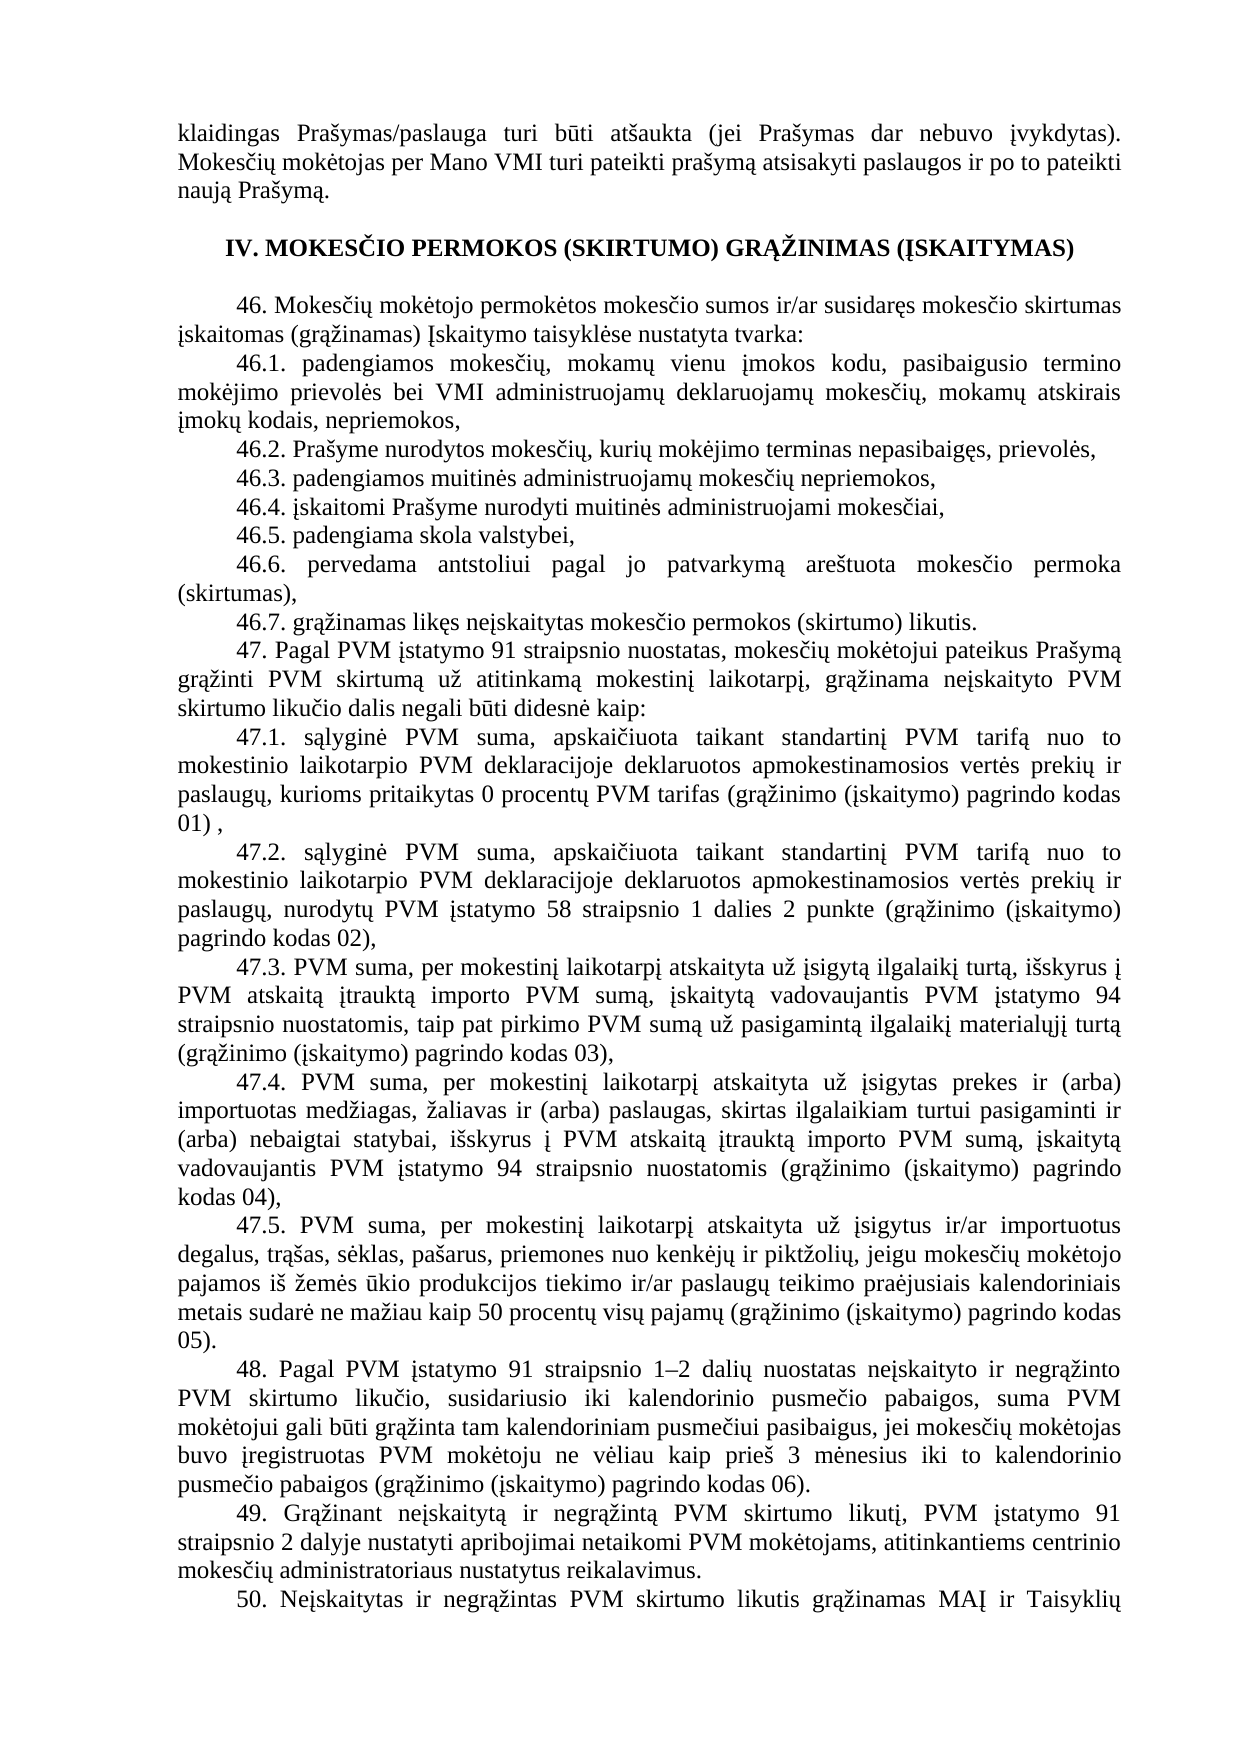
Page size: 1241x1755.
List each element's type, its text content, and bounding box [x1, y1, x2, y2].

text 46.2. Prašyme nurodytos mokesčių, kurių mokėjimo terminas nepasibaigęs, prievolės, [177, 434, 1122, 463]
text 47.1. sąlyginė PVM suma, apskaičiuota taikant standartinį PVM tarifą nuo to mokestinio laikotarpio PVM deklaracijoje deklaruotos apmokestinamosios vertės prekių ir paslaugų, kurioms pritaikytas 0 procentų PVM tarifas (grąžinimo (įskaitymo) pagrindo kodas 01) , [177, 722, 1122, 837]
text 46.7. grąžinamas likęs neįskaitytas mokesčio permokos (skirtumo) likutis. [177, 607, 1122, 636]
text 47.4. PVM suma, per mokestinį laikotarpį atskaityta už įsigytas prekes ir (arba) importuotas medžiagas, žaliavas ir (arba) paslaugas, skirtas ilgalaikiam turtui pasigaminti ir (arba) nebaigtai statybai, išskyrus į PVM atskaitą įtrauktą importo PVM sumą, įskaitytą vadovaujantis PVM įstatymo 94 straipsnio nuostatomis (grąžinimo (įskaitymo) pagrindo kodas 04), [177, 1067, 1122, 1211]
text 46.1. padengiamos mokesčių, mokamų vienu įmokos kodu, pasibaigusio termino mokėjimo prievolės bei VMI administruojamų deklaruojamų mokesčių, mokamų atskirais įmokų kodais, nepriemokos, [177, 348, 1122, 434]
text 47.5. PVM suma, per mokestinį laikotarpį atskaityta už įsigytus ir/ar importuotus degalus, trąšas, sėklas, pašarus, priemones nuo kenkėjų ir piktžolių, jeigu mokesčių mokėtojo pajamos iš žemės ūkio produkcijos tiekimo ir/ar paslaugų teikimo praėjusiais kalendoriniais metais sudarė ne mažiau kaip 50 procentų visų pajamų (grąžinimo (įskaitymo) pagrindo kodas 05). [177, 1211, 1122, 1354]
text IV. MOKESČIO PERMOKOS (SKIRTUMO) GRĄŽINIMAS (ĮSKAITYMAS) [177, 233, 1122, 262]
text 47.2. sąlyginė PVM suma, apskaičiuota taikant standartinį PVM tarifą nuo to mokestinio laikotarpio PVM deklaracijoje deklaruotos apmokestinamosios vertės prekių ir paslaugų, nurodytų PVM įstatymo 58 straipsnio 1 dalies 2 punkte (grąžinimo (įskaitymo) pagrindo kodas 02), [177, 837, 1122, 952]
text 47. Pagal PVM įstatymo 91 straipsnio nuostatas, mokesčių mokėtojui pateikus Prašymą grąžinti PVM skirtumą už atitinkamą mokestinį laikotarpį, grąžinama neįskaityto PVM skirtumo likučio dalis negali būti didesnė kaip: [177, 636, 1122, 722]
text 46. Mokesčių mokėtojo permokėtos mokesčio sumos ir/ar susidaręs mokesčio skirtumas įskaitomas (grąžinamas) Įskaitymo taisyklėse nustatyta tvarka: [177, 291, 1122, 348]
text klaidingas Prašymas/paslauga turi būti atšaukta (jei Prašymas dar nebuvo įvykdytas). Mokesčių mokėtojas per Mano VMI turi pateikti prašymą atsisakyti paslaugos ir po to pateikti naują Prašymą. [177, 118, 1122, 204]
text 46.5. padengiama skola valstybei, [177, 521, 1122, 549]
text 46.3. padengiamos muitinės administruojamų mokesčių nepriemokos, [177, 463, 1122, 492]
text 47.3. PVM suma, per mokestinį laikotarpį atskaityta už įsigytą ilgalaikį turtą, išskyrus į PVM atskaitą įtrauktą importo PVM sumą, įskaitytą vadovaujantis PVM įstatymo 94 straipsnio nuostatomis, taip pat pirkimo PVM sumą už pasigamintą ilgalaikį materialųjį turtą (grąžinimo (įskaitymo) pagrindo kodas 03), [177, 952, 1122, 1067]
text 48. Pagal PVM įstatymo 91 straipsnio 1–2 dalių nuostatas neįskaityto ir negrąžinto PVM skirtumo likučio, susidariusio iki kalendorinio pusmečio pabaigos, suma PVM mokėtojui gali būti grąžinta tam kalendoriniam pusmečiui pasibaigus, jei mokesčių mokėtojas buvo įregistruotas PVM mokėtoju ne vėliau kaip prieš 3 mėnesius iki to kalendorinio pusmečio pabaigos (grąžinimo (įskaitymo) pagrindo kodas 06). [177, 1354, 1122, 1498]
text 50. Neįskaitytas ir negrąžintas PVM skirtumo likutis grąžinamas MAĮ ir Taisyklių [177, 1584, 1122, 1613]
text 49. Grąžinant neįskaitytą ir negrąžintą PVM skirtumo likutį, PVM įstatymo 91 straipsnio 2 dalyje nustatyti apribojimai netaikomi PVM mokėtojams, atitinkantiems centrinio mokesčių administratoriaus nustatytus reikalavimus. [177, 1498, 1122, 1584]
text 46.6. pervedama antstoliui pagal jo patvarkymą areštuota mokesčio permoka (skirtumas), [177, 549, 1122, 607]
text 46.4. įskaitomi Prašyme nurodyti muitinės administruojami mokesčiai, [177, 492, 1122, 521]
